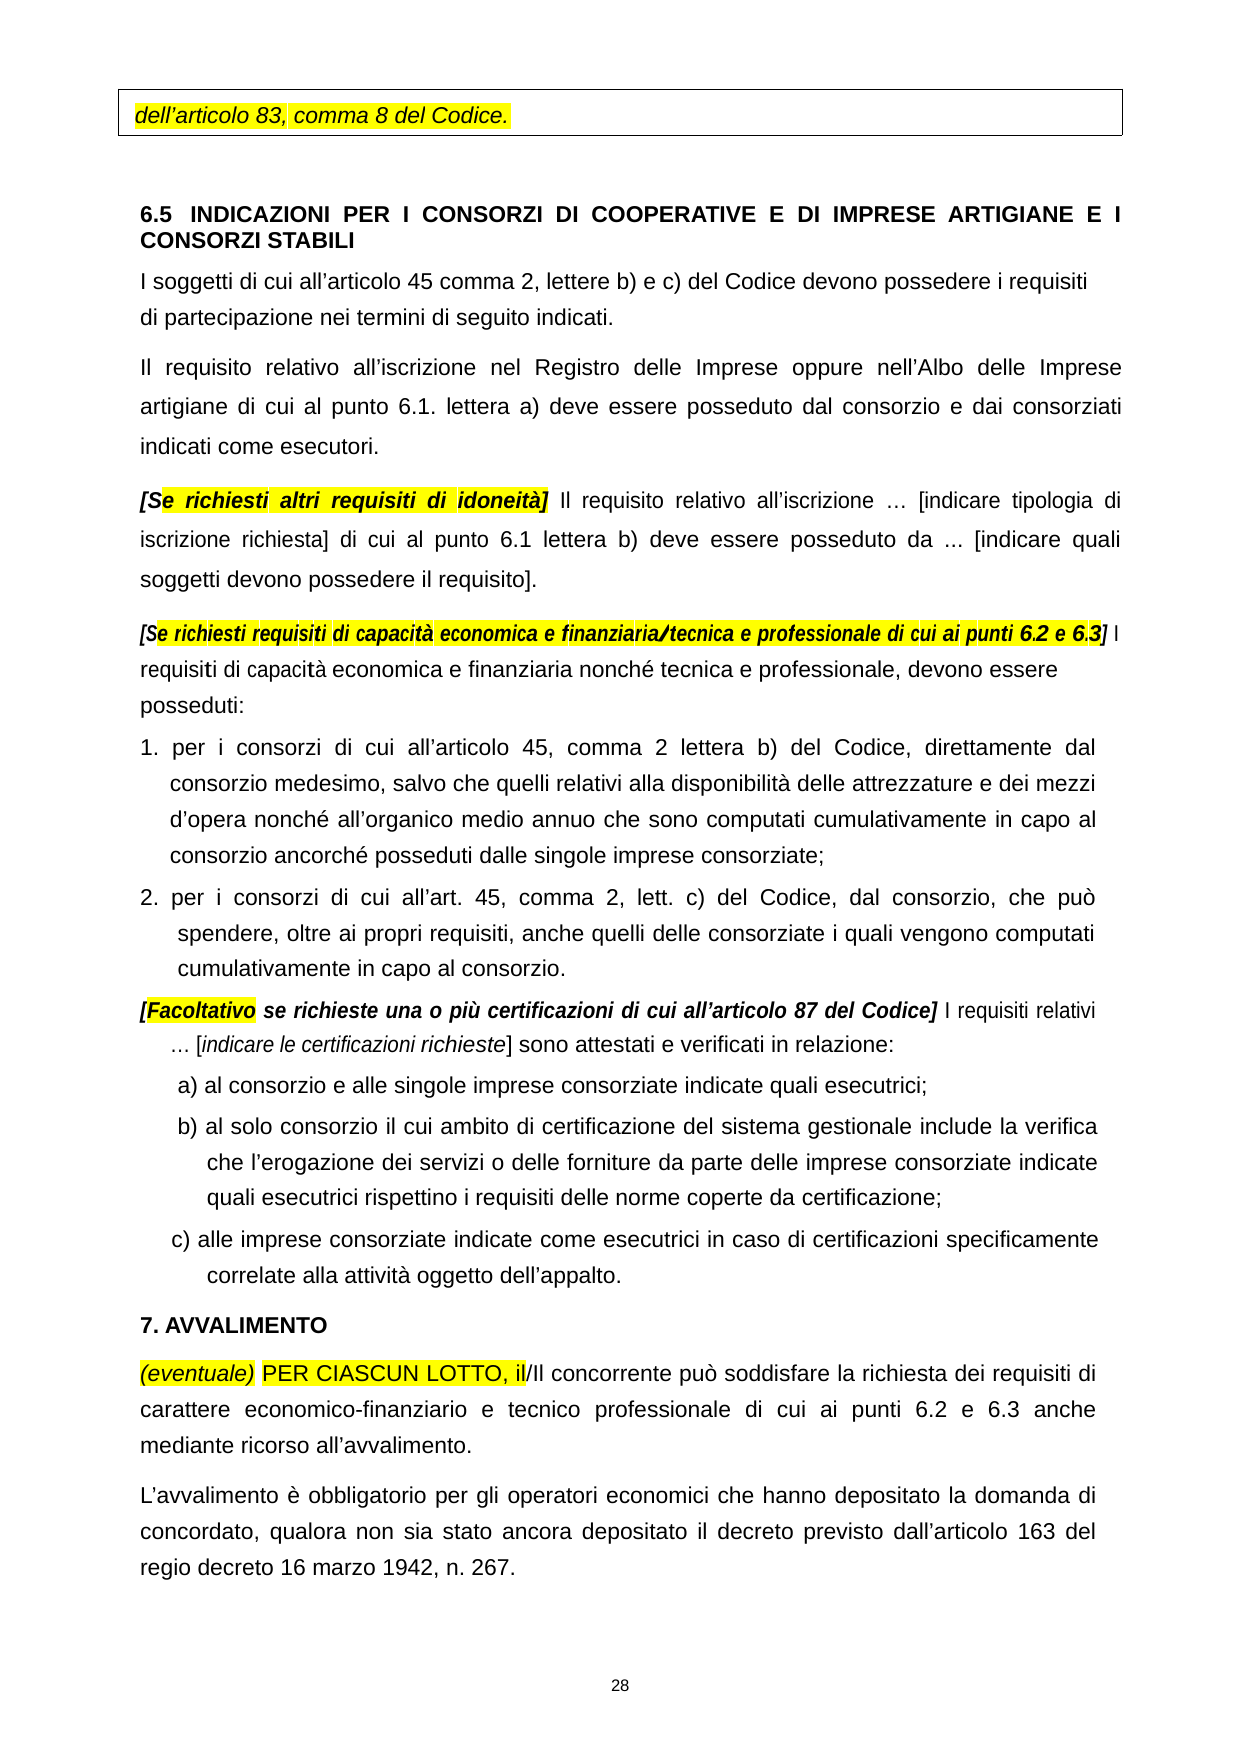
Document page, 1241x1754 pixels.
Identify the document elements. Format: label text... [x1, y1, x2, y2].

text (eventuale) PER CIASCUN LOTTO, il/Il concorrente può soddisfare la richiesta dei requisiti di carattere economico-finanziario e tecnico professionale di cui ai punti 6.2 e 6.3 anche mediante ricorso all’avvalimento. [140, 1360, 1096, 1458]
list a) al consorzio e alle singole imprese consorziate indicate quali esecutrici; [177, 1072, 1122, 1098]
text [Se richiesti requisiti di capacità economica e finanziaria/tecnica e professionale di cui ai punti 6.2 e 6.3] I requisiti di capacità economica e finanziaria nonché tecnica e professionale, devono essere posseduti: [140, 620, 1122, 718]
subtitle 6.5 INDICAZIONI PER I CONSORZI DI COOPERATIVE E DI IMPRESE ARTIGIANE E I CONSORZI STABILI [140, 201, 1122, 254]
subtitle 7. AVVALIMENTO [140, 1312, 1122, 1338]
table_header dell’articolo 83, comma 8 del Codice. [119, 90, 1122, 134]
text L’avvalimento è obbligatorio per gli operatori economici che hanno depositato la domanda di concordato, qualora non sia stato ancora depositato il decreto previsto dall’articolo 163 del regio decreto 16 marzo 1942, n. 267. [140, 1482, 1096, 1580]
text [Se richiesti altri requisiti di idoneità] Il requisito relativo all’iscrizione … [indicare tipologia di iscrizione richiesta] di cui al punto 6.1 lettera b) deve essere posseduto da ... [indicare quali soggetti devono possedere il requisito]. [140, 487, 1122, 592]
text I soggetti di cui all’articolo 45 comma 2, lettere b) e c) del Codice devono possedere i requisiti di partecipazione nei termini di seguito indicati. [140, 268, 1096, 330]
list 2. per i consorzi di cui all’art. 45, comma 2, lett. c) del Codice, dal consorzio, che può spendere, oltre ai propri requisiti, anche quelli delle consorziate i quali vengono computati cumulativamente in capo al consorzio. [140, 884, 1096, 982]
text Il requisito relativo all’iscrizione nel Registro delle Imprese oppure nell’Albo delle Imprese artigiane di cui al punto 6.1. lettera a) deve essere posseduto dal consorzio e dai consorziati indicati come esecutori. [140, 354, 1122, 459]
list 1. per i consorzi di cui all’articolo 45, comma 2 lettera b) del Codice, direttamente dal consorzio medesimo, salvo che quelli relativi alla disponibilità delle attrezzature e dei mezzi d’opera nonché all’organico medio annuo che sono computati cumulativamente in capo al consorzio ancorché posseduti dalle singole imprese consorziate; [140, 734, 1096, 868]
text [Facoltativo se richieste una o più certificazioni di cui all’articolo 87 del Codice] I requisiti relativi … [indicare le certificazioni richieste] sono attestati e verificati in relazione: [140, 997, 1096, 1057]
list b) al solo consorzio il cui ambito di certificazione del sistema gestionale include la verifica che l’erogazione dei servizi o delle forniture da parte delle imprese consorziate indicate quali esecutrici rispettino i requisiti delle norme coperte da certificazione; [177, 1113, 1098, 1211]
list c) alle imprese consorziate indicate come esecutrici in caso di certificazioni specificamente correlate alla attività oggetto dell’appalto. [171, 1226, 1098, 1288]
